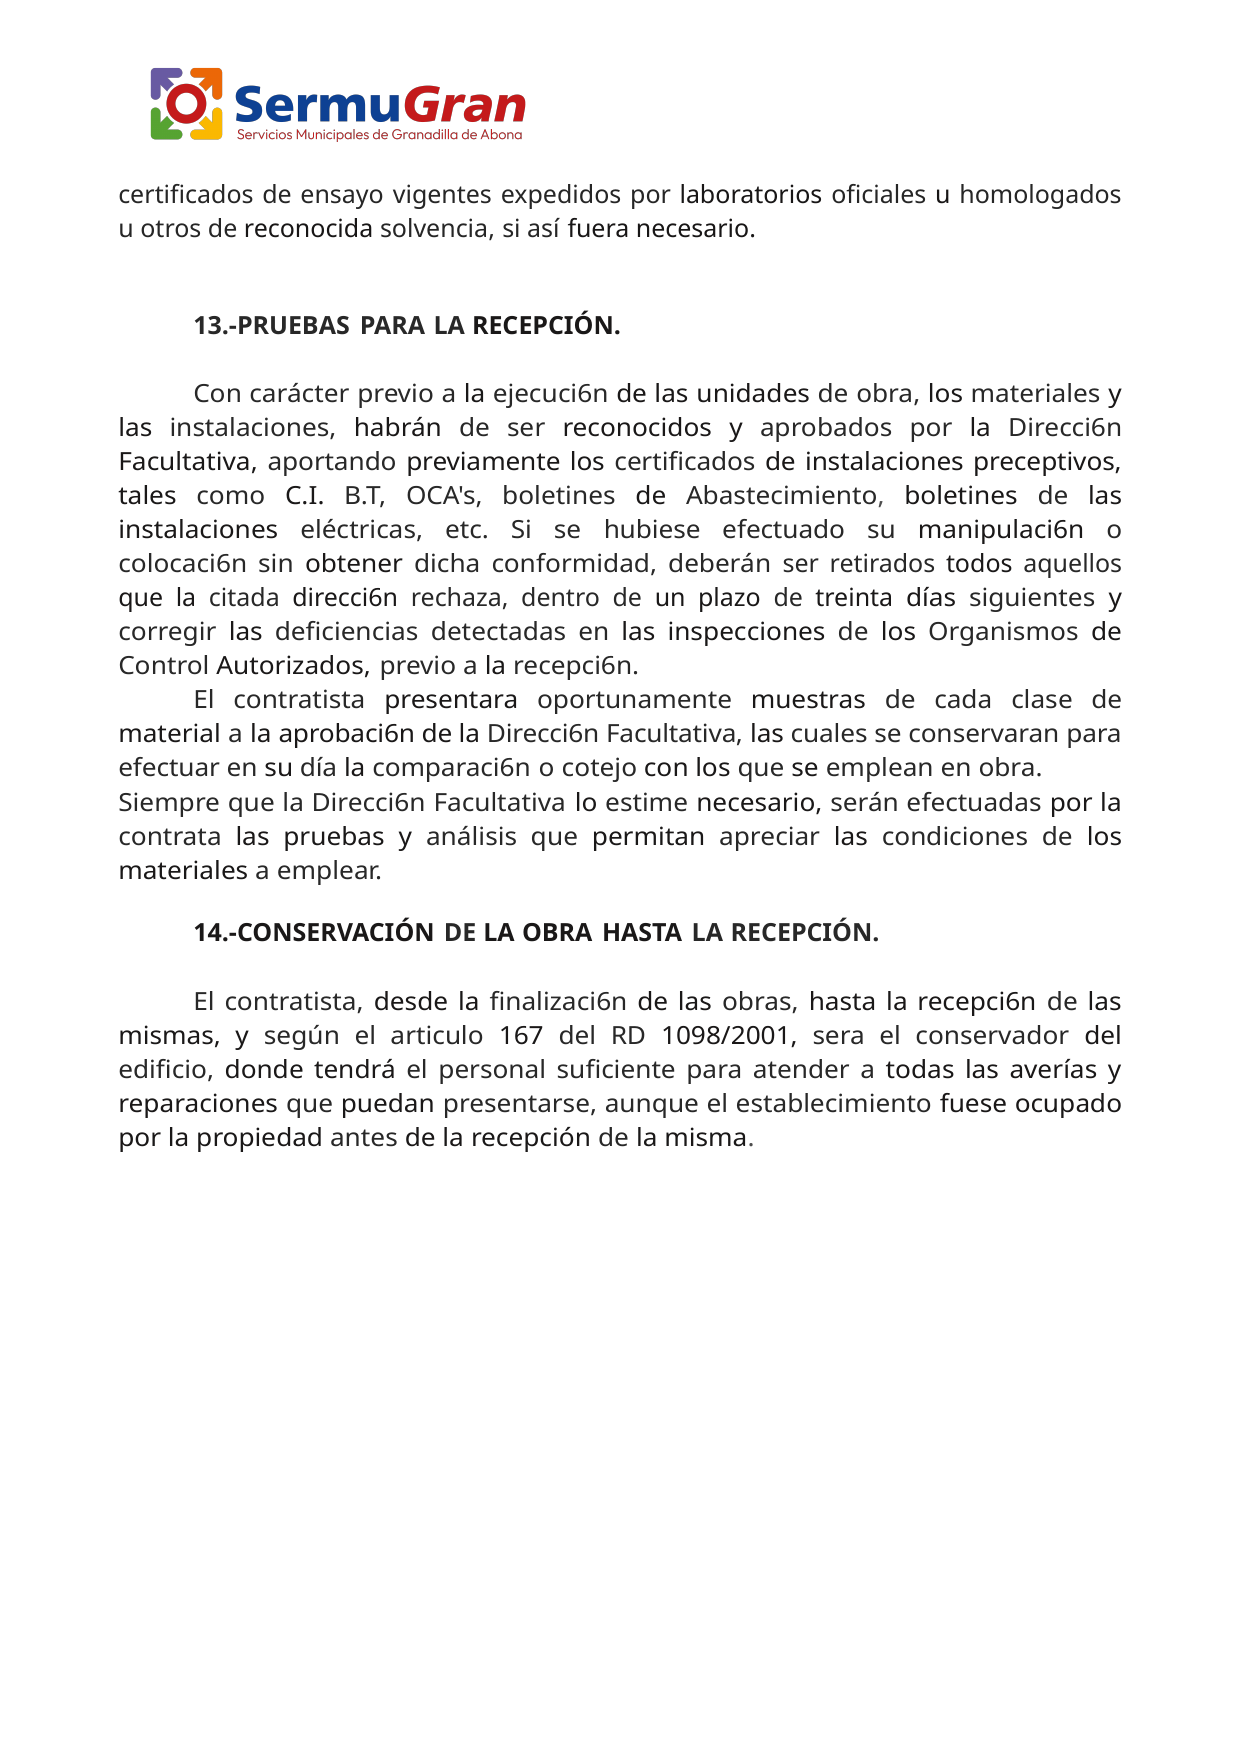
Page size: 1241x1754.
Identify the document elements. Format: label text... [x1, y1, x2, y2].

text 13.-PRUEBAS PARA LA RECEPCIÓN. [118, 307, 1122, 341]
text Con carácter previo a la ejecuci6n de las unidades de obra, los materiales y las instalaciones, habrán de ser reconocidos y aprobados por la Direcci6n Facultativa, aportando previamente los certificados de instalaciones preceptivos, tales como C.I. B.T, OCA's, boletines de Abastecimiento, boletines de las instalaciones eléctricas, etc. Si se hubiese efectuado su manipulaci6n o colocaci6n sin obtener dicha conformidad, deberán ser retirados todos aquellos que la citada direcci6n rechaza, dentro de un plazo de treinta días siguientes y corregir las deficiencias detectadas en las inspecciones de los Organismos de Control Autorizados, previo a la recepci6n. [118, 375, 1122, 682]
text El contratista, desde la finalizaci6n de las obras, hasta la recepci6n de las mismas, y según el articulo 167 del RD 1098/2001, sera el conservador del edificio, donde tendrá el personal suficiente para atender a todas las averías y reparaciones que puedan presentarse, aunque el establecimiento fuese ocupado por la propiedad antes de la recepción de la misma. [118, 983, 1122, 1153]
picture [133, 83, 543, 123]
text 14.-CONSERVACIÓN DE LA OBRA HASTA LA RECEPCIÓN. [118, 915, 1122, 949]
text El contratista presentara oportunamente muestras de cada clase de material a la aprobaci6n de la Direcci6n Facultativa, las cuales se conservaran para efectuar en su día la comparaci6n o cotejo con los que se emplean en obra. [118, 682, 1122, 784]
text Siempre que la Direcci6n Facultativa lo estime necesario, serán efectuadas por la contrata las pruebas y análisis que permitan apreciar las condiciones de los materiales a emplear. [118, 784, 1122, 886]
text certificados de ensayo vigentes expedidos por laboratorios oficiales u homologados u otros de reconocida solvencia, si así fuera necesario. [118, 176, 1122, 244]
